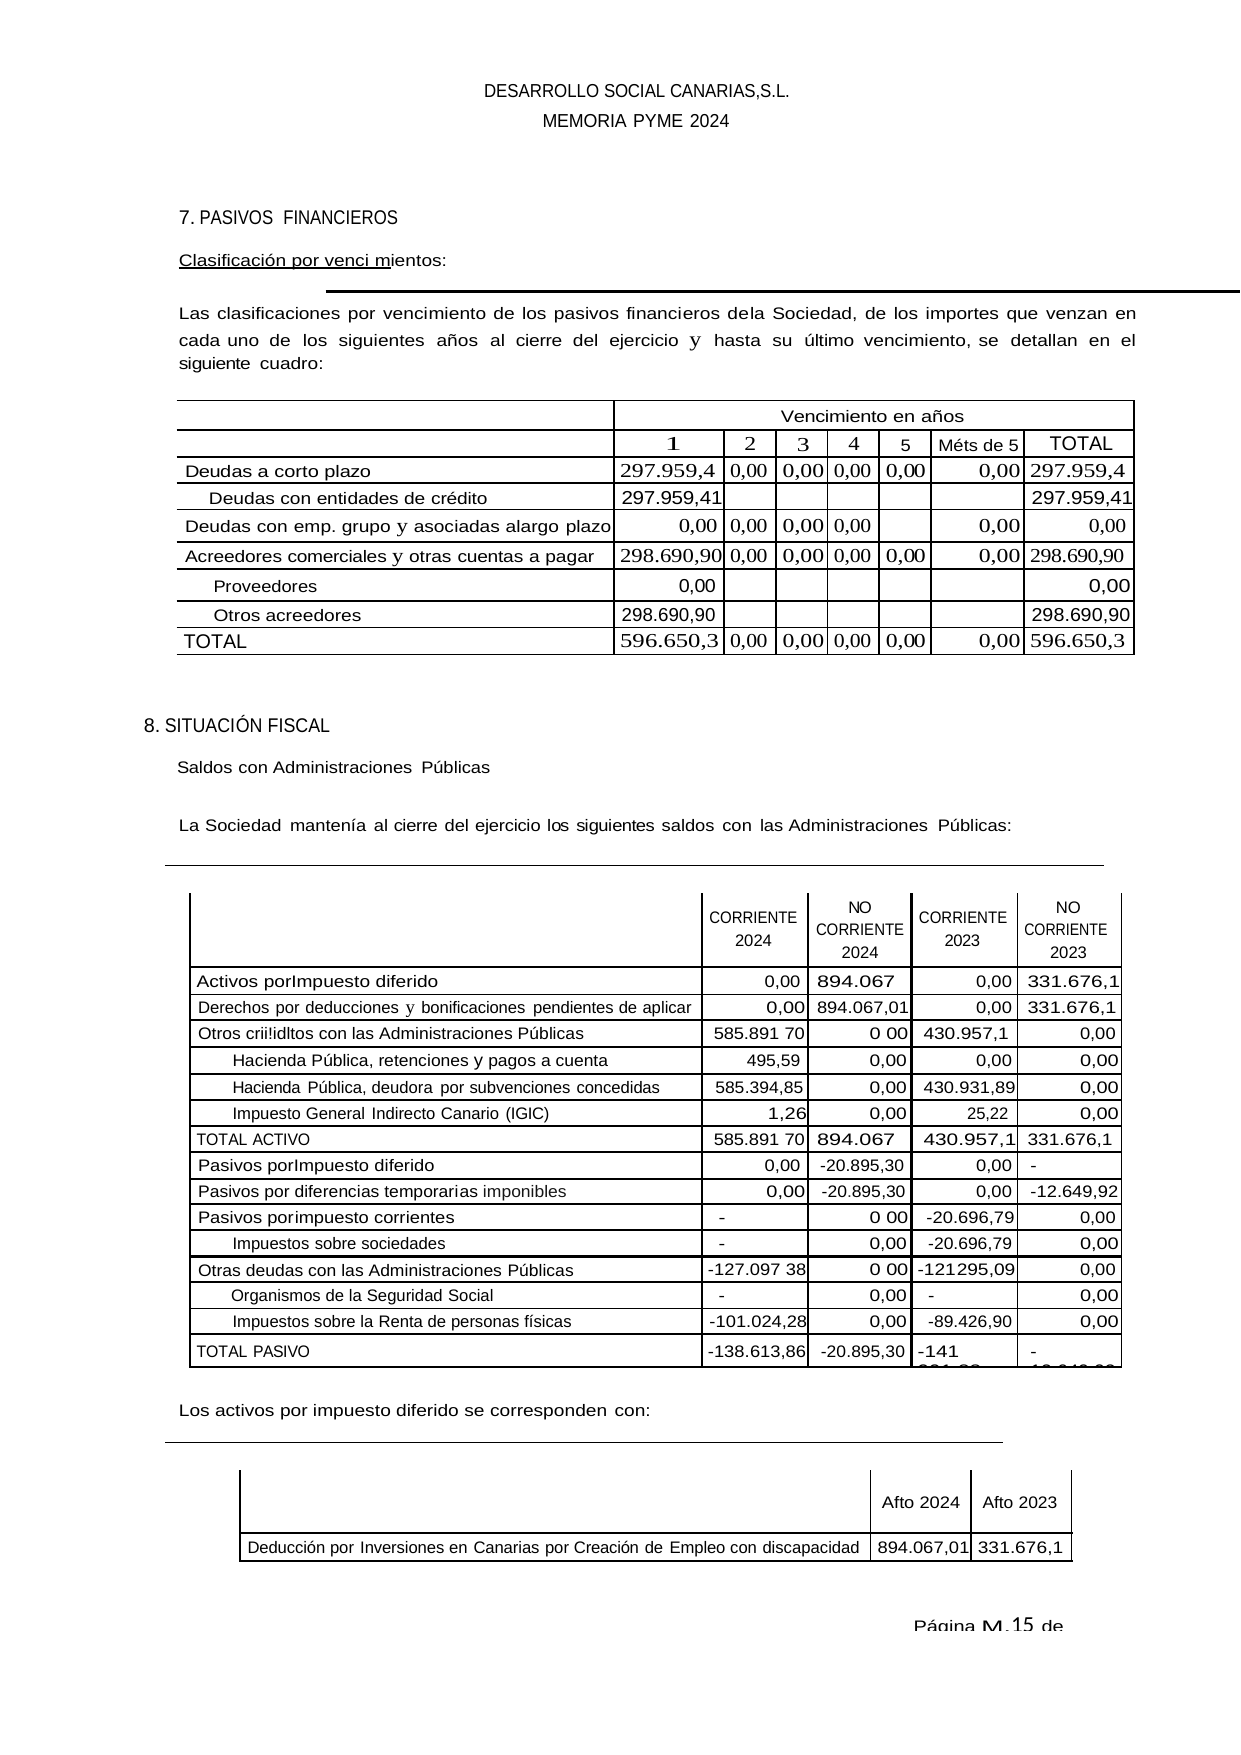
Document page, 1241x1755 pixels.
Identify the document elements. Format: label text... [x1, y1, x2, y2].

table_cell 0,00 [703, 1180, 807, 1203]
table_cell 0,00 [777, 543, 827, 567]
table_cell -11.516,48 [703, 1205, 807, 1229]
table_cell -121295,09 [913, 1258, 1017, 1281]
table_cell Deudas con entidades de crédito [177, 484, 613, 508]
table_cell Pasivos por diferencias temporarias imponibles [191, 1180, 701, 1203]
text Los activos por impuesto diferido se corresponden con: [178, 1401, 1149, 1420]
table_cell 596.650,31 [615, 628, 723, 654]
table_cell 331.676,19 [1018, 995, 1121, 1019]
table_cell 0,00 [725, 543, 775, 567]
table_cell 430.957,11 [913, 1021, 1017, 1046]
table_cell 331.676,19 [1018, 1127, 1121, 1151]
table_cell TOTAL [177, 628, 613, 654]
table_cell [777, 602, 827, 626]
table_cell 0,00 [725, 510, 775, 541]
table_cell 297.959,41 [615, 484, 723, 508]
table_cell 0,00 [828, 458, 878, 482]
table_cell [777, 570, 827, 600]
table_cell 331.676,19 [972, 1534, 1071, 1560]
table_cell 585.394,85 [703, 1075, 807, 1099]
table_cell [725, 484, 775, 508]
table_cell 0,00 [703, 1153, 807, 1177]
table_cell -127.097 38 [703, 1258, 807, 1281]
table_header [177, 401, 613, 429]
table_cell -20.895,30 [809, 1180, 910, 1203]
table_cell 585.891 70 [703, 1127, 807, 1151]
table_header NO CORRIENTE 2023 [1018, 893, 1121, 966]
table_cell -26.073,10 [703, 1283, 807, 1307]
table_cell 894.067 01 [809, 968, 910, 993]
table_cell 0,00 [913, 995, 1017, 1019]
table_cell 3 [777, 431, 827, 456]
table_cell 298.690,90 [615, 543, 723, 567]
table_cell 0,00 [932, 510, 1023, 541]
table_cell TOTAL [1025, 431, 1133, 456]
table_cell TOTAL PASIVO [191, 1335, 701, 1366]
table_header CORRIENTE 2023 [913, 893, 1017, 966]
table_cell Deducción por Inversiones en Canarias por Creación de Empleo con discapacidad [241, 1534, 870, 1560]
table_cell 0 00 [809, 1205, 910, 1229]
table_cell 0,00 [1018, 1258, 1121, 1281]
table_header NO CORRIENTE 2024 [809, 893, 910, 966]
table_cell [880, 602, 930, 626]
table_cell Pasivos porimpuesto corrientes [191, 1205, 701, 1229]
table_cell [725, 602, 775, 626]
table_header Vencimiento en años [615, 401, 1133, 429]
table_cell 0,00 [809, 1231, 910, 1255]
table_cell 0,00 [809, 1101, 910, 1125]
table_cell 0,00 [1018, 1309, 1121, 1333]
table_cell 894.067,01 [809, 995, 910, 1019]
table_cell 0,00 [809, 1309, 910, 1333]
table_cell [880, 484, 930, 508]
table_cell 331.676,19 [1018, 968, 1121, 993]
table_cell [725, 570, 775, 600]
table_cell 0,00 [1025, 510, 1133, 541]
table_cell [828, 570, 878, 600]
table_cell Pasivos porImpuesto diferido [191, 1153, 701, 1177]
text La Sociedad mantenía al cierre del ejercicio los siguientes saldos con las Administraciones Públicas: [178, 815, 1149, 834]
table_header [191, 893, 701, 966]
table_cell 0,00 [1018, 1048, 1121, 1073]
list SITUACIÓN FISCAL [143, 713, 1149, 736]
table_cell 0,00 [913, 1048, 1017, 1073]
table_cell Acreedores comerciales y otras cuentas a pagar [177, 543, 613, 567]
table_cell Impuestos sobre la Renta de personas físicas [191, 1309, 701, 1333]
table_cell -89.426,90 [913, 1309, 1017, 1333]
table_cell 0,00 [777, 628, 827, 654]
text Saldos con Administraciones Públicas [177, 758, 1149, 777]
table_cell 0,00 [828, 510, 878, 541]
table_cell -141 991,88 [913, 1335, 1017, 1366]
table_cell Impuesto General Indirecto Canario (IGIC) [191, 1101, 701, 1125]
table_cell 430.957,11 [913, 1127, 1017, 1151]
table_cell 0,00 [932, 543, 1023, 567]
table_cell [177, 431, 613, 456]
table_cell -101.024,28 [703, 1309, 807, 1333]
table_cell 0,00 [809, 1048, 910, 1073]
table_cell 0,00 [1025, 570, 1133, 600]
table_cell [932, 602, 1023, 626]
table_cell 0,00 [932, 628, 1023, 654]
table_cell 2 [725, 431, 775, 456]
table_cell 0,00 [1018, 1283, 1121, 1307]
table_cell 298.690,90 [1025, 543, 1133, 567]
table_cell 4 [828, 431, 878, 456]
table_cell 297.959,41 [615, 458, 723, 482]
table_cell Deudas con emp. grupo y asociadas alargo plazo [177, 510, 613, 541]
table_cell Méts de 5 [932, 431, 1023, 456]
table_cell -31.868,19 [913, 1283, 1017, 1307]
table_cell 495,59 [703, 1048, 807, 1073]
table_cell -20.696,79 [913, 1231, 1017, 1255]
table_cell 0 00 [809, 1021, 910, 1046]
table_cell 0,00 [1018, 1101, 1121, 1125]
table_cell -12.649,92 [1018, 1153, 1121, 1177]
table_cell -20.895,30 [809, 1153, 910, 1177]
table_cell Otros crii!idltos con las Administraciones Públicas [191, 1021, 701, 1046]
table_cell Hacienda Pública, retenciones y pagos a cuenta [191, 1048, 701, 1073]
table_header Afto 2024 [871, 1470, 970, 1532]
table_cell 0,00 [703, 968, 807, 993]
table_cell -20.895,30 [809, 1335, 910, 1366]
table_cell 0,00 [1018, 1075, 1121, 1099]
table_cell 0,00 [615, 570, 723, 600]
list PASIVOS FINANCIEROS [178, 206, 1149, 229]
table_cell 0,00 [828, 543, 878, 567]
table_cell 25,22 [913, 1101, 1017, 1125]
table_cell 0,00 [828, 628, 878, 654]
table_cell 0,00 [913, 968, 1017, 993]
table_cell 0,00 [725, 458, 775, 482]
table_cell [932, 570, 1023, 600]
table_cell 5 [880, 431, 930, 456]
table_cell 0,00 [703, 995, 807, 1019]
table_cell 596.650,31 [1025, 628, 1133, 654]
table_cell [777, 484, 827, 508]
table_cell 298.690,90 [615, 602, 723, 626]
table_cell Impuestos sobre sociedades [191, 1231, 701, 1255]
table_cell 0,00 [932, 458, 1023, 482]
table_header CORRIENTE 2024 [703, 893, 807, 966]
text Las clasificaciones por vencimiento de los pasivos financieros dela Sociedad, de los importes que venzan en cada uno de los siguientes años al cierre del ejercicio y hasta su último vencimiento, se detallan en el siguiente cuadro: [178, 303, 1137, 373]
table_cell Hacienda Pública, deudora por subvenciones concedidas [191, 1075, 701, 1099]
table_cell 0,00 [880, 628, 930, 654]
table_cell 1,26 [703, 1101, 807, 1125]
table_cell 297.959,41 [1025, 484, 1133, 508]
text Clasificación por venci mientos: [178, 250, 1149, 269]
table_cell 894.067,01 [871, 1534, 970, 1560]
table_cell 298.690,90 [1025, 602, 1133, 626]
table_cell 1 [615, 431, 723, 456]
table_cell -138.613,86 [703, 1335, 807, 1366]
table_cell TOTAL ACTIVO [191, 1127, 701, 1151]
table_cell 894.067 01 [809, 1127, 910, 1151]
table_cell [828, 602, 878, 626]
table_header [241, 1470, 870, 1532]
table_cell 430.931,89 [913, 1075, 1017, 1099]
table_cell 0,00 [777, 510, 827, 541]
table_cell [932, 484, 1023, 508]
table_cell Deudas a corto plazo [177, 458, 613, 482]
table_cell 0 00 [809, 1258, 910, 1281]
table_cell Derechos por deducciones y bonificaciones pendientes de aplicar [191, 995, 701, 1019]
table_cell 0,00 [615, 510, 723, 541]
table_cell 0,00 [913, 1153, 1017, 1177]
table_cell 0,00 [1018, 1021, 1121, 1046]
table_cell Otros acreedores [177, 602, 613, 626]
table_cell Proveedores [177, 570, 613, 600]
table_cell 297.959,41 [1025, 458, 1133, 482]
table_cell -12.649,92 [1018, 1335, 1121, 1366]
table_cell [880, 510, 930, 541]
table_cell 0,00 [809, 1075, 910, 1099]
table_cell 0,00 [1018, 1231, 1121, 1255]
table_cell [828, 484, 878, 508]
table_header Afto 2023 [972, 1470, 1071, 1532]
table_cell [880, 570, 930, 600]
table_cell Activos porImpuesto diferido [191, 968, 701, 993]
table_cell 585.891 70 [703, 1021, 807, 1046]
table_cell 0,00 [880, 543, 930, 567]
table_cell 0,00 [1018, 1205, 1121, 1229]
table_cell -11.516,48 [703, 1231, 807, 1255]
table_cell Otras deudas con las Administraciones Públicas [191, 1258, 701, 1281]
table_cell 0,00 [777, 458, 827, 482]
table_cell Organismos de la Seguridad Social [191, 1283, 701, 1307]
table_cell 0,00 [725, 628, 775, 654]
table_cell 0,00 [809, 1283, 910, 1307]
table_cell -12.649,92 [1018, 1180, 1121, 1203]
table_cell 0,00 [913, 1180, 1017, 1203]
table_cell 0,00 [880, 458, 930, 482]
table_cell -20.696,79 [913, 1205, 1017, 1229]
